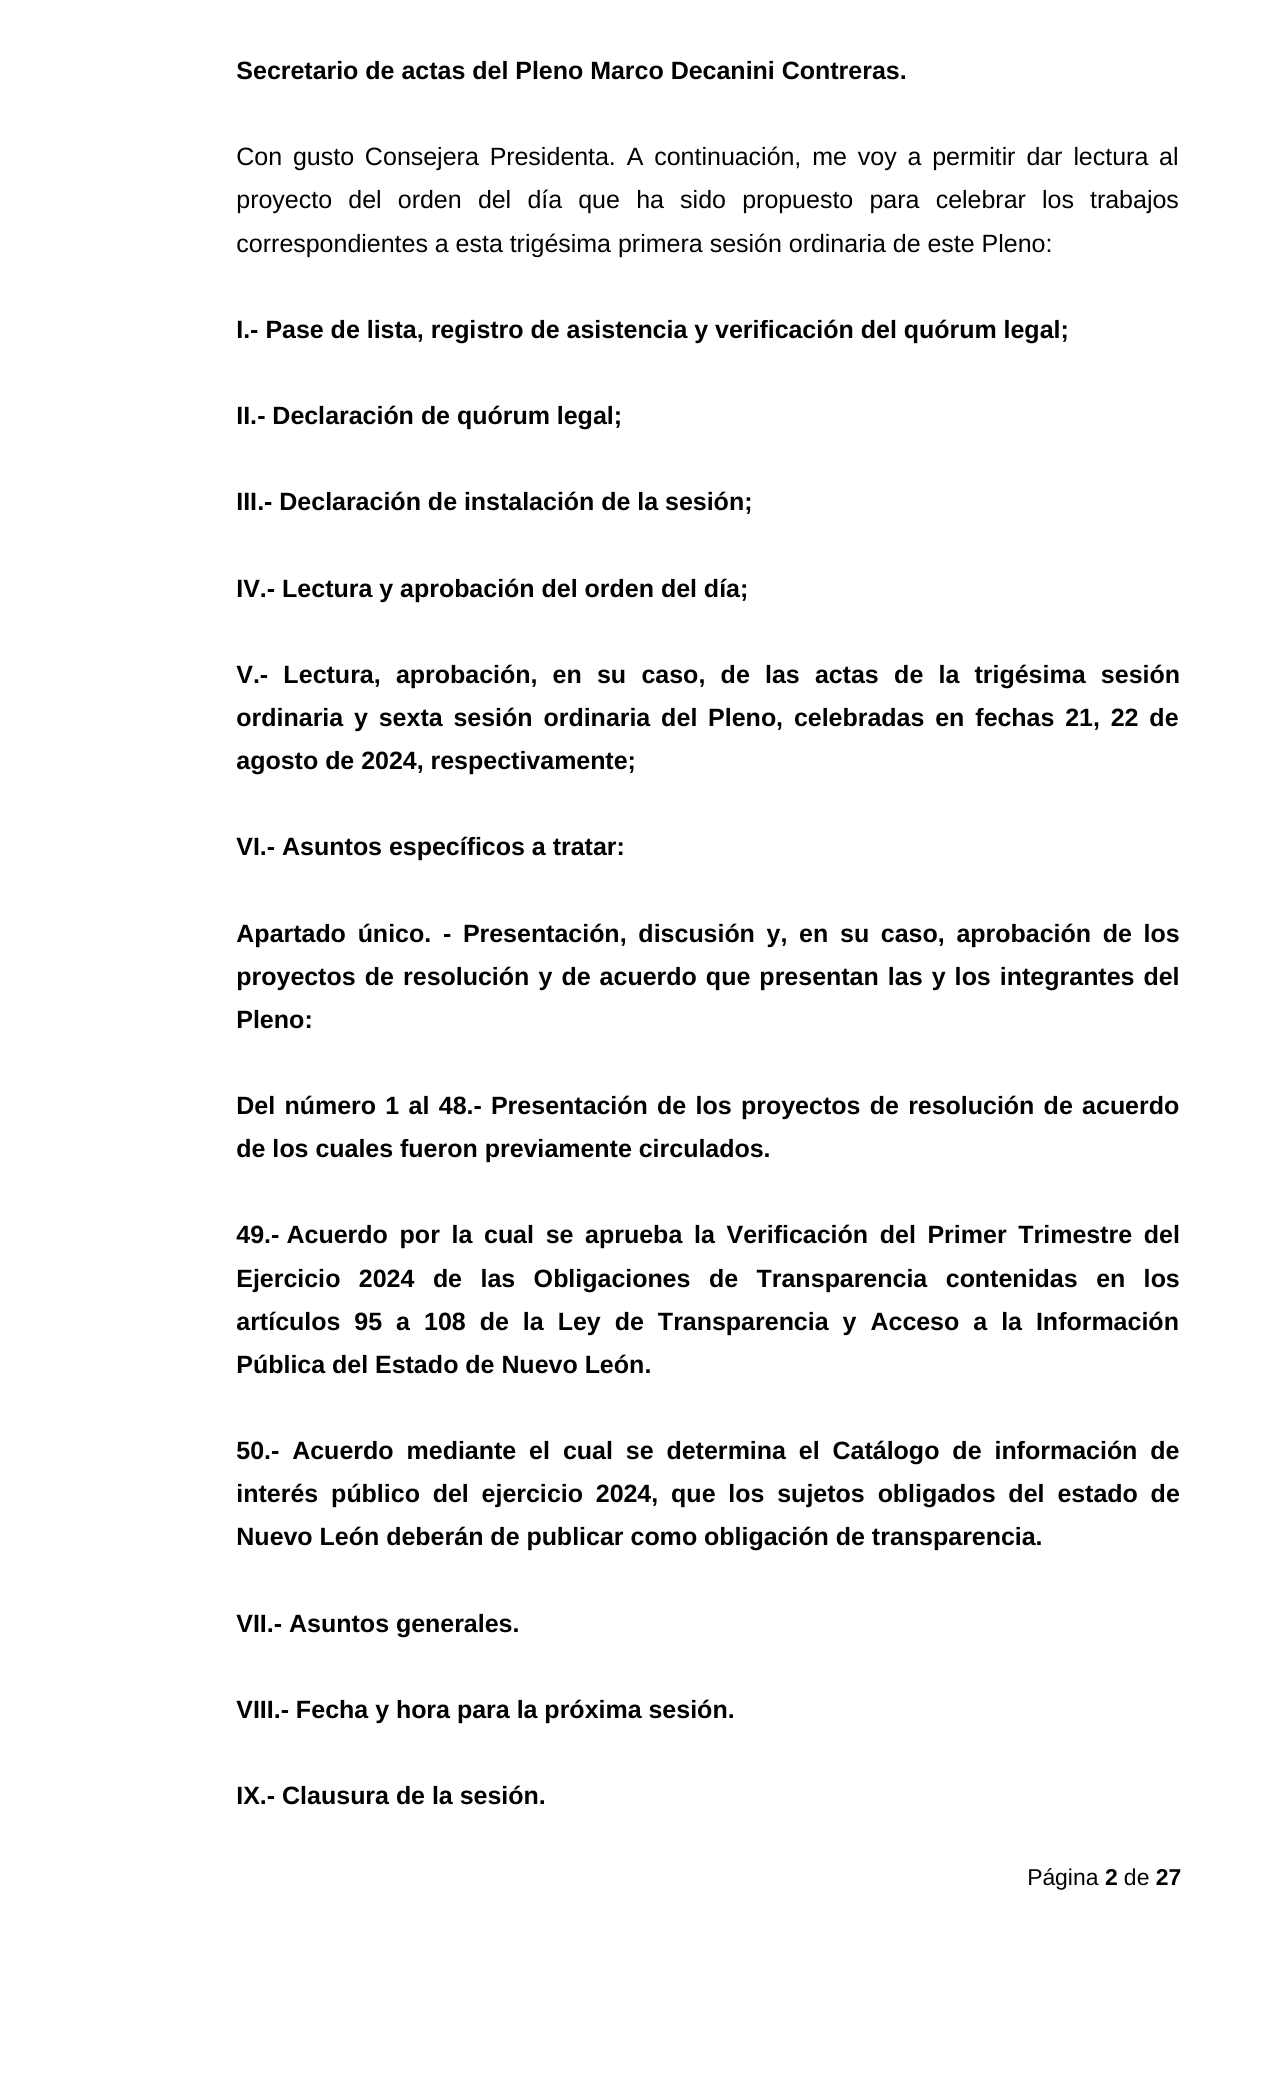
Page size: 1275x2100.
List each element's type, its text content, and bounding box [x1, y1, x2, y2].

text 49.- Acuerdo por la cual se aprueba la Verificación del Primer Trimestre del Ejercicio 2024 de las Obligaciones de Transparencia contenidas en los artículos 95 a 108 de la Ley de Transparencia y Acceso a la Información Pública del Estado de Nuevo León. [236, 1221, 1181, 1379]
text Apartado único. - Presentación, discusión y, en su caso, aprobación de los proyectos de resolución y de acuerdo que presentan las y los integrantes del Pleno: [236, 919, 1181, 1034]
text Con gusto Consejera Presidenta. A continuación, me voy a permitir dar lectura al proyecto del orden del día que ha sido propuesto para celebrar los trabajos correspondientes a esta trigésima primera sesión ordinaria de este Pleno: [236, 142, 1181, 257]
text V.- Lectura, aprobación, en su caso, de las actas de la trigésima sesión ordinaria y sexta sesión ordinaria del Pleno, celebradas en fechas 21, 22 de agosto de 2024, respectivamente; [236, 660, 1181, 775]
text VII.- Asuntos generales. [236, 1609, 1181, 1637]
text 50.- Acuerdo mediante el cual se determina el Catálogo de información de interés público del ejercicio 2024, que los sujetos obligados del estado de Nuevo León deberán de publicar como obligación de transparencia. [236, 1436, 1181, 1551]
text Del número 1 al 48.- Presentación de los proyectos de resolución de acuerdo de los cuales fueron previamente circulados. [236, 1091, 1181, 1163]
text Secretario de actas del Pleno Marco Decanini Contreras. [236, 56, 1181, 85]
text IV.- Lectura y aprobación del orden del día; [236, 574, 1181, 602]
text I.- Pase de lista, registro de asistencia y verificación del quórum legal; [236, 315, 1181, 344]
text II.- Declaración de quórum legal; [236, 401, 1181, 430]
text VIII.- Fecha y hora para la próxima sesión. [236, 1695, 1181, 1724]
text III.- Declaración de instalación de la sesión; [236, 487, 1181, 516]
text VI.- Asuntos específicos a tratar: [236, 832, 1181, 861]
text IX.- Clausura de la sesión. [236, 1781, 1181, 1810]
